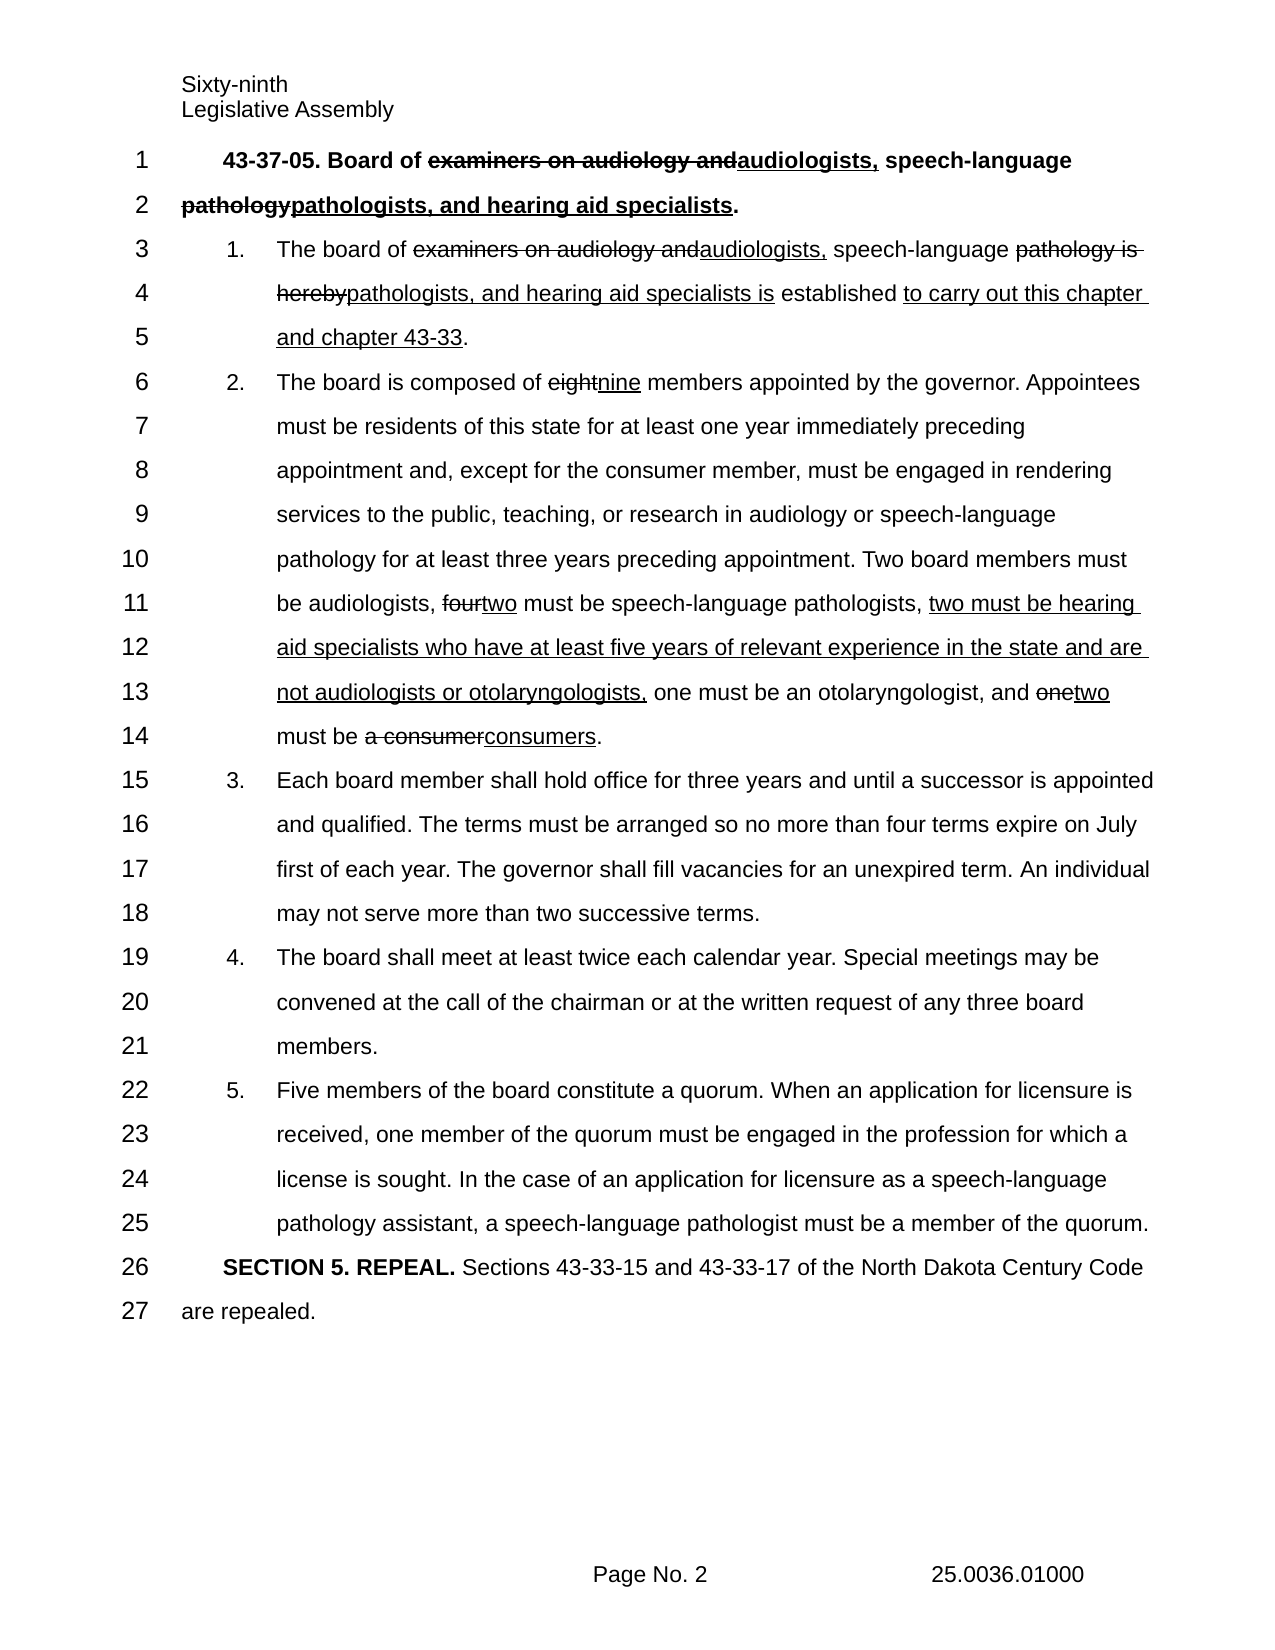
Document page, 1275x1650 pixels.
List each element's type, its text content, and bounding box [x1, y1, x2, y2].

text 2. The board is composed of eightnine members appointed by the governor. Appointees must be residents of this state for at least one year immediately preceding appointment and, except for the consumer member, must be engaged in rendering services to the public, teaching, or research in audiology or speech‑language pathology for at least three years preceding appointment. Two board members must be audiologists, fourtwo must be speech‑language pathologists, two must be hearing aid specialists who have at least five years of relevant experience in the state and are not audiologists or otolaryngologists, one must be an otolaryngologist, and onetwo must be a consumerconsumers. [181, 355, 1154, 753]
text SECTION 5. REPEAL. Sections 43‑33‑15 and 43‑33‑17 of the North Dakota Century Code are repealed. [181, 1240, 1154, 1329]
subtitle 43‑37‑05. Board of examiners on audiology andaudiologists, speech‑language pathologypathologists, and hearing aid specialists. [181, 133, 1154, 222]
text 3. Each board member shall hold office for three years and until a successor is appointed and qualified. The terms must be arranged so no more than four terms expire on July first of each year. The governor shall fill vacancies for an unexpired term. An individual may not serve more than two successive terms. [181, 753, 1154, 930]
text 5. Five members of the board constitute a quorum. When an application for licensure is received, one member of the quorum must be engaged in the profession for which a license is sought. In the case of an application for licensure as a speech‑language pathology assistant, a speech‑language pathologist must be a member of the quorum. [181, 1063, 1154, 1240]
text 4. The board shall meet at least twice each calendar year. Special meetings may be convened at the call of the chairman or at the written request of any three board members. [181, 930, 1154, 1063]
text 1. The board of examiners on audiology andaudiologists, speech‑language pathology is herebypathologists, and hearing aid specialists is established to carry out this chapter and chapter 43‑33. [181, 222, 1154, 355]
